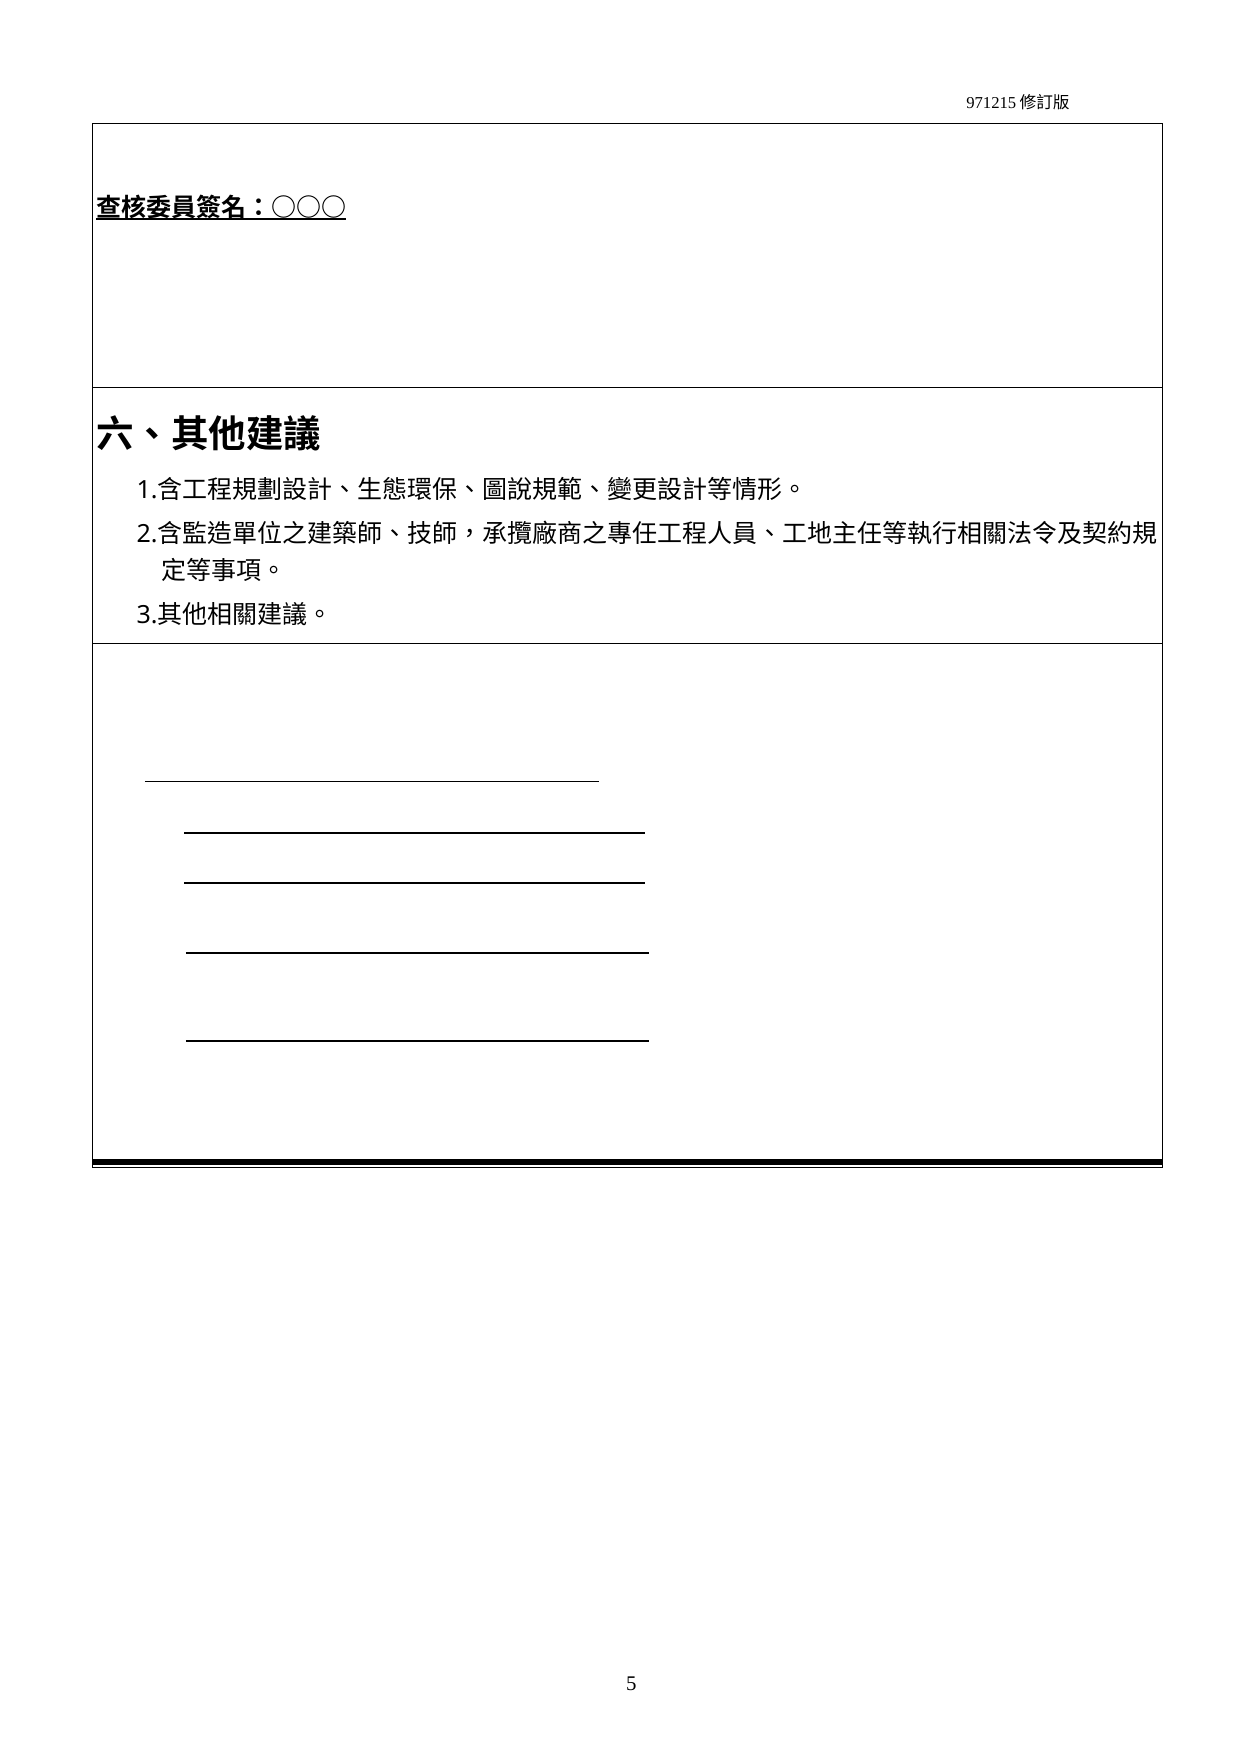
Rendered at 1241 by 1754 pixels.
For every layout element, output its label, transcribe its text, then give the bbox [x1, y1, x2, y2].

table_cell 六、其他建議 1.含工程規劃設計、生態環保、圖說規範、變更設計等情形。 2.含監造單位之建築師、技師，承攬廠商之專任工程人員、工地主任等執行相關法令及契約規定等事項。 3.其他相關建議。 [93, 388, 1162, 643]
table_cell [93, 644, 1162, 1159]
table_cell 查核委員簽名：○○○ [93, 124, 1162, 387]
